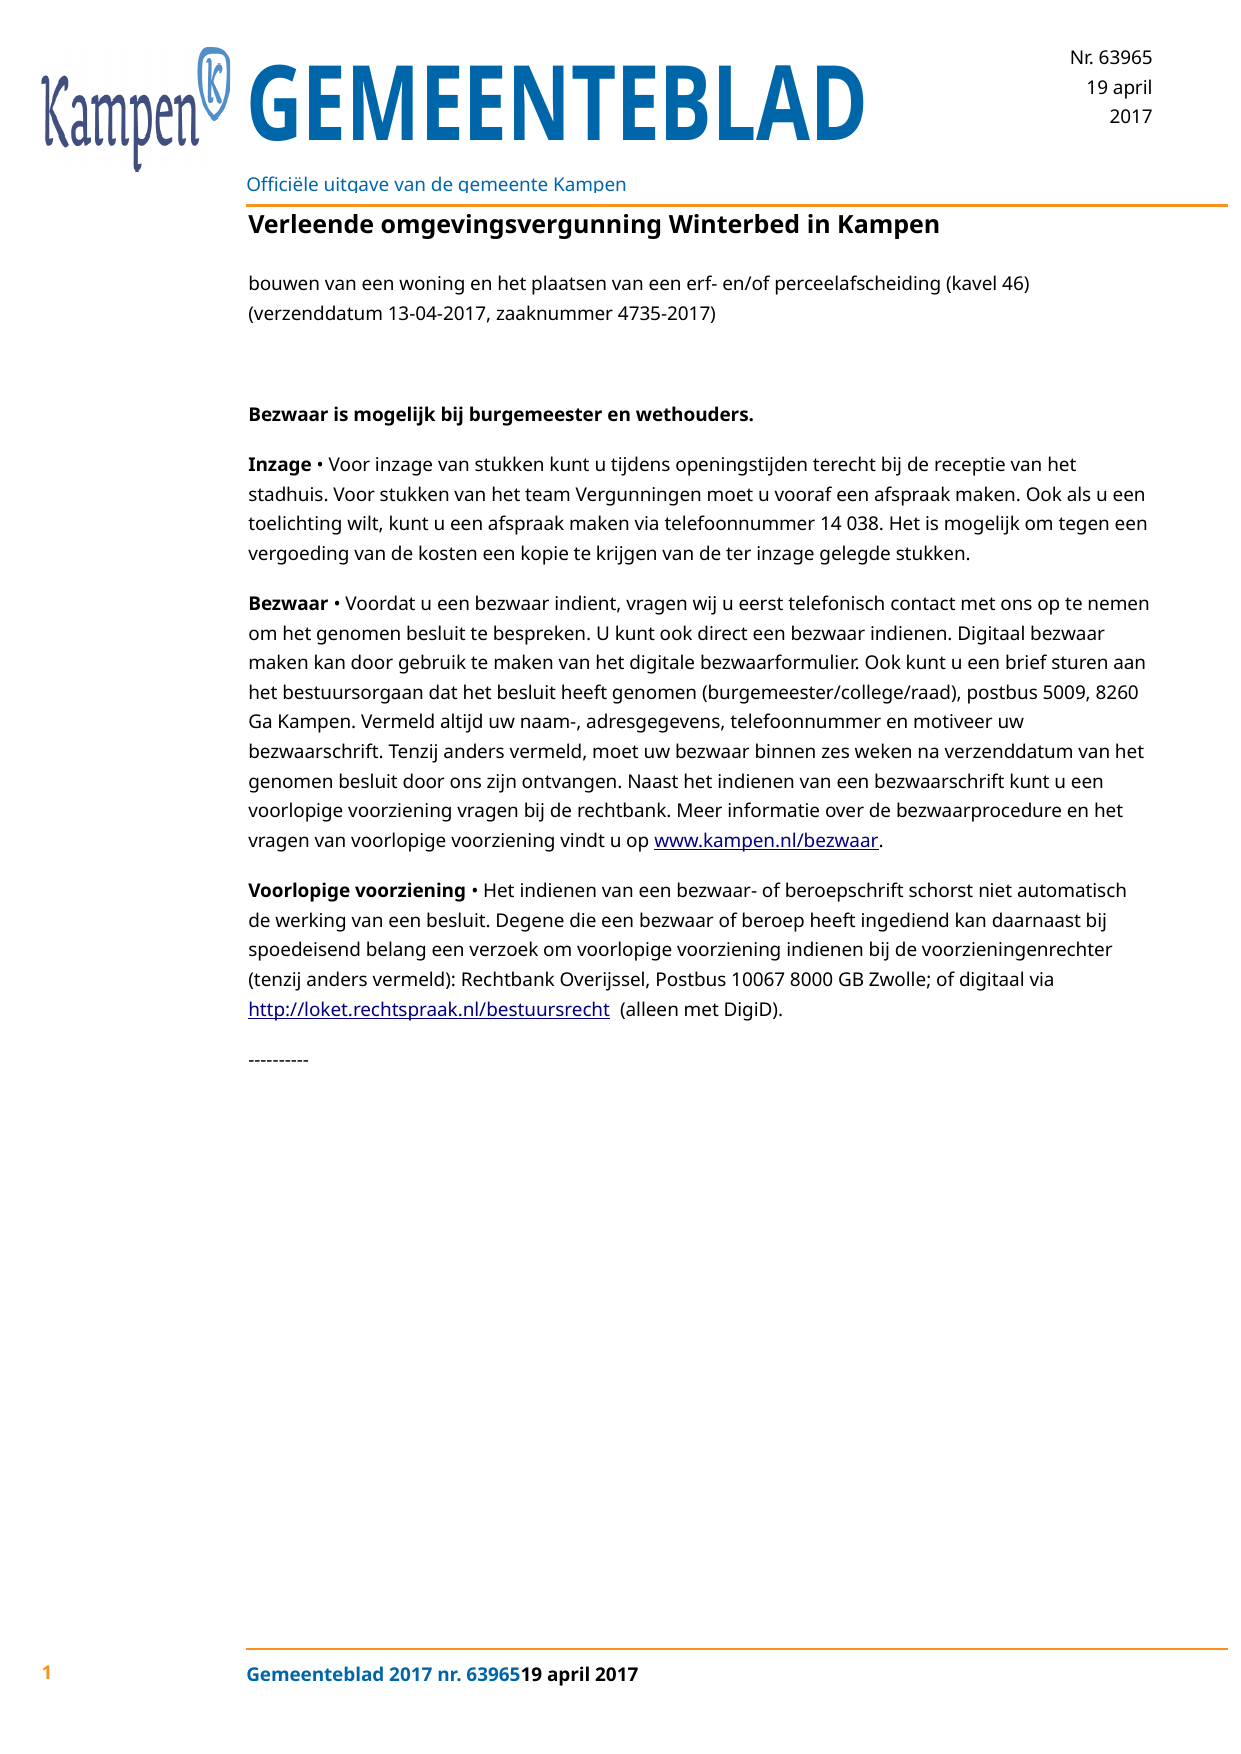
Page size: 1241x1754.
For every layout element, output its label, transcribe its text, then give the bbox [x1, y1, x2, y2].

text Voorlopige voorziening • Het indienen van een bezwaar- of beroepschrift schorst niet automatisch de werking van een besluit. Degene die een bezwaar of beroep heeft ingediend kan daarnaast bij spoedeisend belang een verzoek om voorlopige voorziening indienen bij de voorzieningenrechter (tenzij anders vermeld): Rechtbank Overijssel, Postbus 10067 8000 GB Zwolle; of digitaal via http://loket.rechtspraak.nl/bestuursrecht (alleen met DigiD). [248, 877, 1152, 1021]
text Bezwaar is mogelijk bij burgemeester en wethouders. [248, 401, 1152, 426]
text Verleende omgevingsvergunning Winterbed in Kampen [248, 207, 1152, 241]
text ---------- [248, 1046, 1152, 1072]
text Bezwaar • Voordat u een bezwaar indient, vragen wij u eerst telefonisch contact met ons op te nemen om het genomen besluit te bespreken. U kunt ook direct een bezwaar indienen. Digitaal bezwaar maken kan door gebruik te maken van het digitale bezwaarformulier. Ook kunt u een brief sturen aan het bestuursorgaan dat het besluit heeft genomen (burgemeester/college/raad), postbus 5009, 8260 Ga Kampen. Vermeld altijd uw naam-, adresgegevens, telefoonnummer en motiveer uw bezwaarschrift. Tenzij anders vermeld, moet uw bezwaar binnen zes weken na verzenddatum van het genomen besluit door ons zijn ontvangen. Naast het indienen van een bezwaarschrift kunt u een voorlopige voorziening vragen bij de rechtbank. Meer informatie over de bezwaarprocedure en het vragen van voorlopige voorziening vindt u op www.kampen.nl/bezwaar. [248, 590, 1152, 853]
picture [41, 47, 231, 172]
text Inzage • Voor inzage van stukken kunt u tijdens openingstijden terecht bij de receptie van het stadhuis. Voor stukken van het team Vergunningen moet u vooraf een afspraak maken. Ook als u een toelichting wilt, kunt u een afspraak maken via telefoonnummer 14 038. Het is mogelijk om tegen een vergoeding van de kosten een kopie te krijgen van de ter inzage gelegde stukken. [248, 451, 1152, 566]
text bouwen van een woning en het plaatsen van een erf- en/of perceelafscheiding (kavel 46) (verzenddatum 13-04-2017, zaaknummer 4735-2017) [248, 270, 1152, 326]
